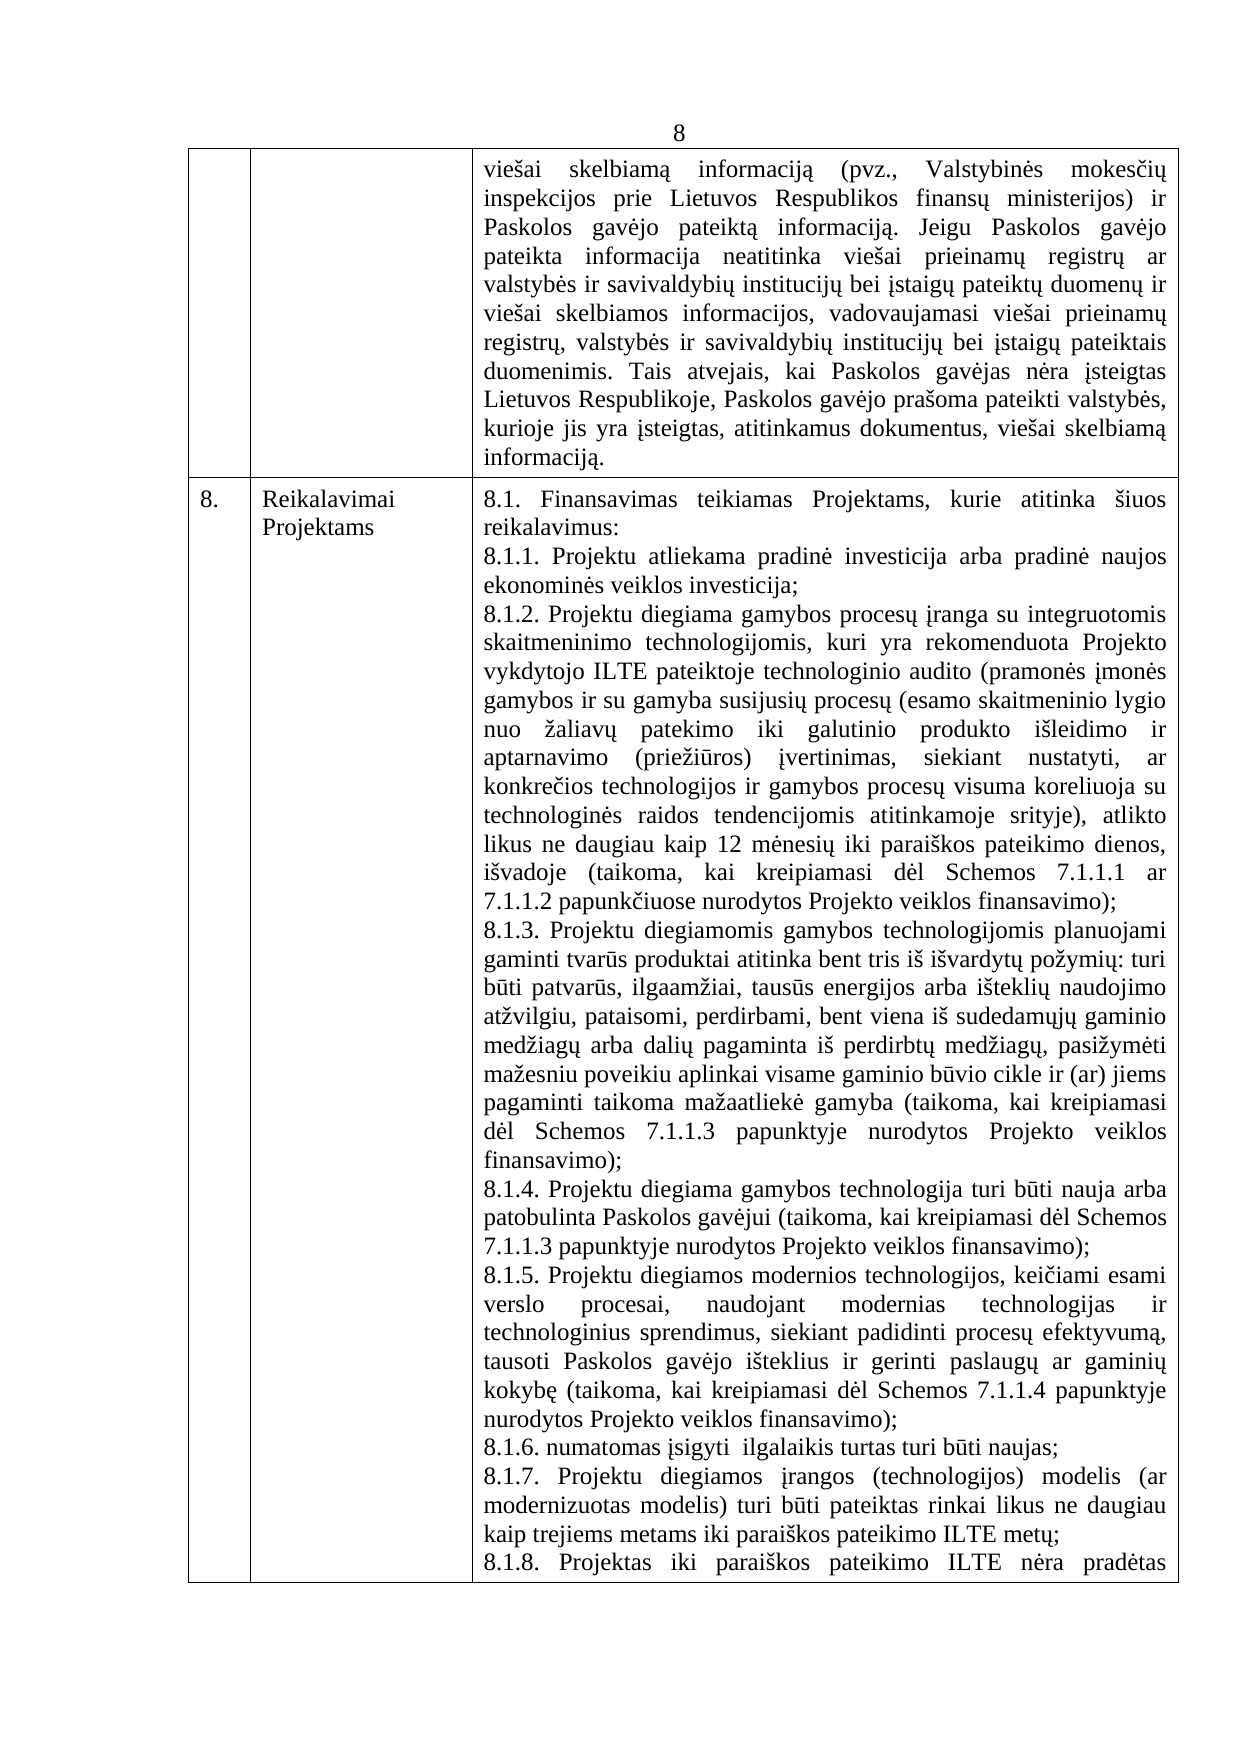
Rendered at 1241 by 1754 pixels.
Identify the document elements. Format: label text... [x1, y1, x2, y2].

table_cell [189, 149, 250, 477]
table_cell 8.1. Finansavimas teikiamas Projektams, kurie atitinka šiuos reikalavimus: 8.1.1. Projektu atliekama pradinė investicija arba pradinė naujos ekonominės veiklos investicija; 8.1.2. Projektu diegiama gamybos procesų įranga su integruotomis skaitmeninimo technologijomis, kuri yra rekomenduota Projekto vykdytojo ILTE pateiktoje technologinio audito (pramonės įmonės gamybos ir su gamyba susijusių procesų (esamo skaitmeninio lygio nuo žaliavų patekimo iki galutinio produkto išleidimo ir aptarnavimo (priežiūros) įvertinimas, siekiant nustatyti, ar konkrečios technologijos ir gamybos procesų visuma koreliuoja su technologinės raidos tendencijomis atitinkamoje srityje), atlikto likus ne daugiau kaip 12 mėnesių iki paraiškos pateikimo dienos, išvadoje (taikoma, kai kreipiamasi dėl Schemos 7.1.1.1 ar 7.1.1.2 papunkčiuose nurodytos Projekto veiklos finansavimo); 8.1.3. Projektu diegiamomis gamybos technologijomis planuojami gaminti tvarūs produktai atitinka bent tris iš išvardytų požymių: turi būti patvarūs, ilgaamžiai, tausūs energijos arba išteklių naudojimo atžvilgiu, pataisomi, perdirbami, bent viena iš sudedamųjų gaminio medžiagų arba dalių pagaminta iš perdirbtų medžiagų, pasižymėti mažesniu poveikiu aplinkai visame gaminio būvio cikle ir (ar) jiems pagaminti taikoma mažaatliekė gamyba (taikoma, kai kreipiamasi dėl Schemos 7.1.1.3 papunktyje nurodytos Projekto veiklos finansavimo); 8.1.4. Projektu diegiama gamybos technologija turi būti nauja arba patobulinta Paskolos gavėjui (taikoma, kai kreipiamasi dėl Schemos 7.1.1.3 papunktyje nurodytos Projekto veiklos finansavimo); 8.1.5. Projektu diegiamos modernios technologijos, keičiami esami verslo procesai, naudojant modernias technologijas ir technologinius sprendimus, siekiant padidinti procesų efektyvumą, tausoti Paskolos gavėjo išteklius ir gerinti paslaugų ar gaminių kokybę (taikoma, kai kreipiamasi dėl Schemos 7.1.1.4 papunktyje nurodytos Projekto veiklos finansavimo); 8.1.6. numatomas įsigyti ilgalaikis turtas turi būti naujas; 8.1.7. Projektu diegiamos įrangos (technologijos) modelis (ar modernizuotas modelis) turi būti pateiktas rinkai likus ne daugiau kaip trejiems metams iki paraiškos pateikimo ILTE metų; 8.1.8. Projektas iki paraiškos pateikimo ILTE nėra pradėtas [473, 478, 1178, 1582]
table_cell Reikalavimai Projektams [251, 478, 472, 1582]
table_cell viešai skelbiamą informaciją (pvz., Valstybinės mokesčių inspekcijos prie Lietuvos Respublikos finansų ministerijos) ir Paskolos gavėjo pateiktą informaciją. Jeigu Paskolos gavėjo pateikta informacija neatitinka viešai prieinamų registrų ar valstybės ir savivaldybių institucijų bei įstaigų pateiktų duomenų ir viešai skelbiamos informacijos, vadovaujamasi viešai prieinamų registrų, valstybės ir savivaldybių institucijų bei įstaigų pateiktais duomenimis. Tais atvejais, kai Paskolos gavėjas nėra įsteigtas Lietuvos Respublikoje, Paskolos gavėjo prašoma pateikti valstybės, kurioje jis yra įsteigtas, atitinkamus dokumentus, viešai skelbiamą informaciją. [473, 149, 1178, 477]
table_cell 8. [189, 478, 250, 1582]
table_cell [251, 149, 472, 477]
